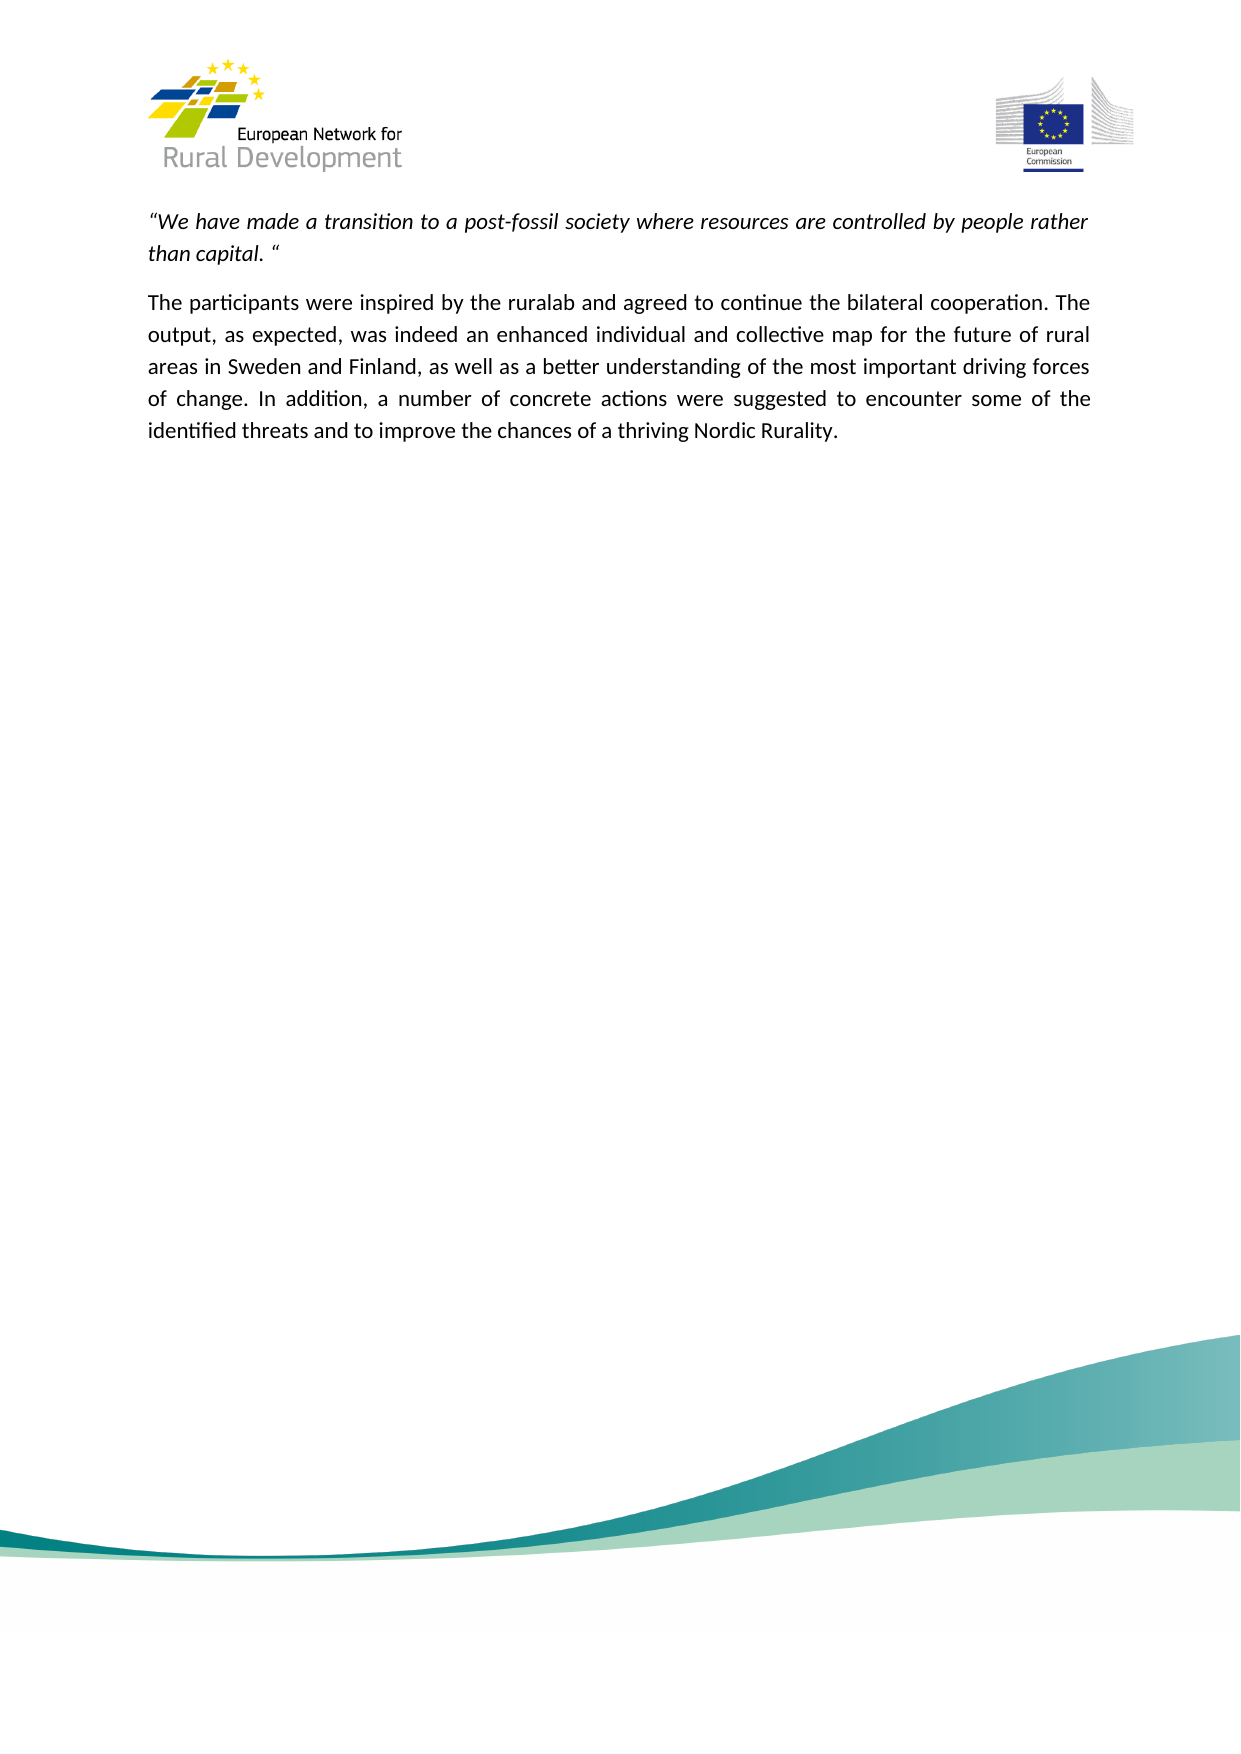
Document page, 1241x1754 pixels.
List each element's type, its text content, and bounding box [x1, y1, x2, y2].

text The participants were inspired by the ruralab and agreed to continue the bilateral cooperation. The output, as expected, was indeed an enhanced individual and collective map for the future of rural areas in Sweden and Finland, as well as a better understanding of the most important driving forces of change. In addition, a number of concrete actions were suggested to encounter some of the identified threats and to improve the chances of a thriving Nordic Rurality. [148, 288, 1093, 444]
text “We have made a transition to a post-fossil society where resources are controlled by people rather than capital. “ [148, 207, 1093, 267]
